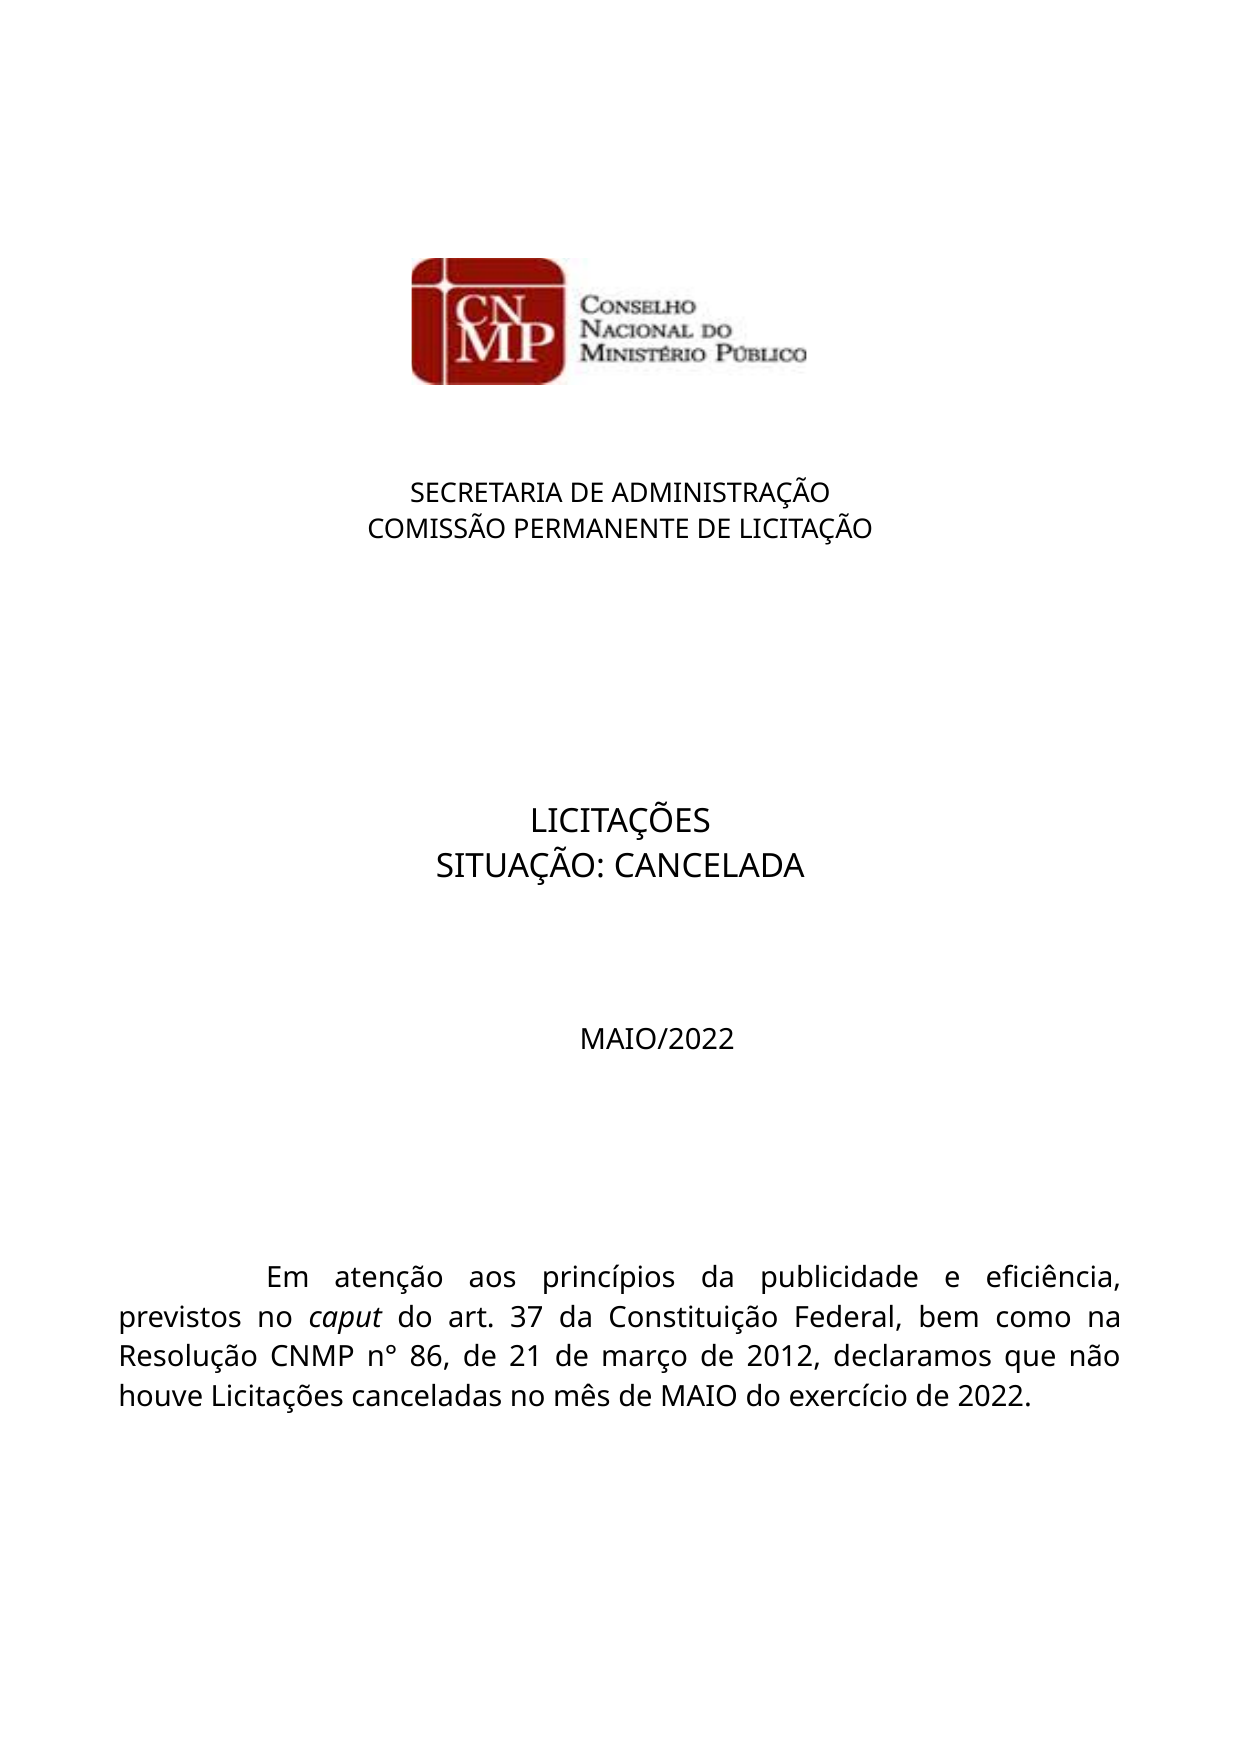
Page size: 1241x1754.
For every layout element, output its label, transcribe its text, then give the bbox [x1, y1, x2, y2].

text SITUAÇÃO: CANCELADA [118, 842, 1122, 887]
text LICITAÇÕES [118, 797, 1122, 842]
text COMISSÃO PERMANENTE DE LICITAÇÃO [118, 510, 1122, 547]
text Em atenção aos princípios da publicidade e eficiência, previstos no caput do art. 37 da Constituição Federal, bem como na Resolução CNMP n° 86, de 21 de março de 2012, declaramos que não houve Licitações canceladas no mês de MAIO do exercício de 2022. [118, 1256, 1122, 1415]
text SECRETARIA DE ADMINISTRAÇÃO [118, 473, 1122, 510]
text MAIO/2022 [118, 1018, 1122, 1058]
